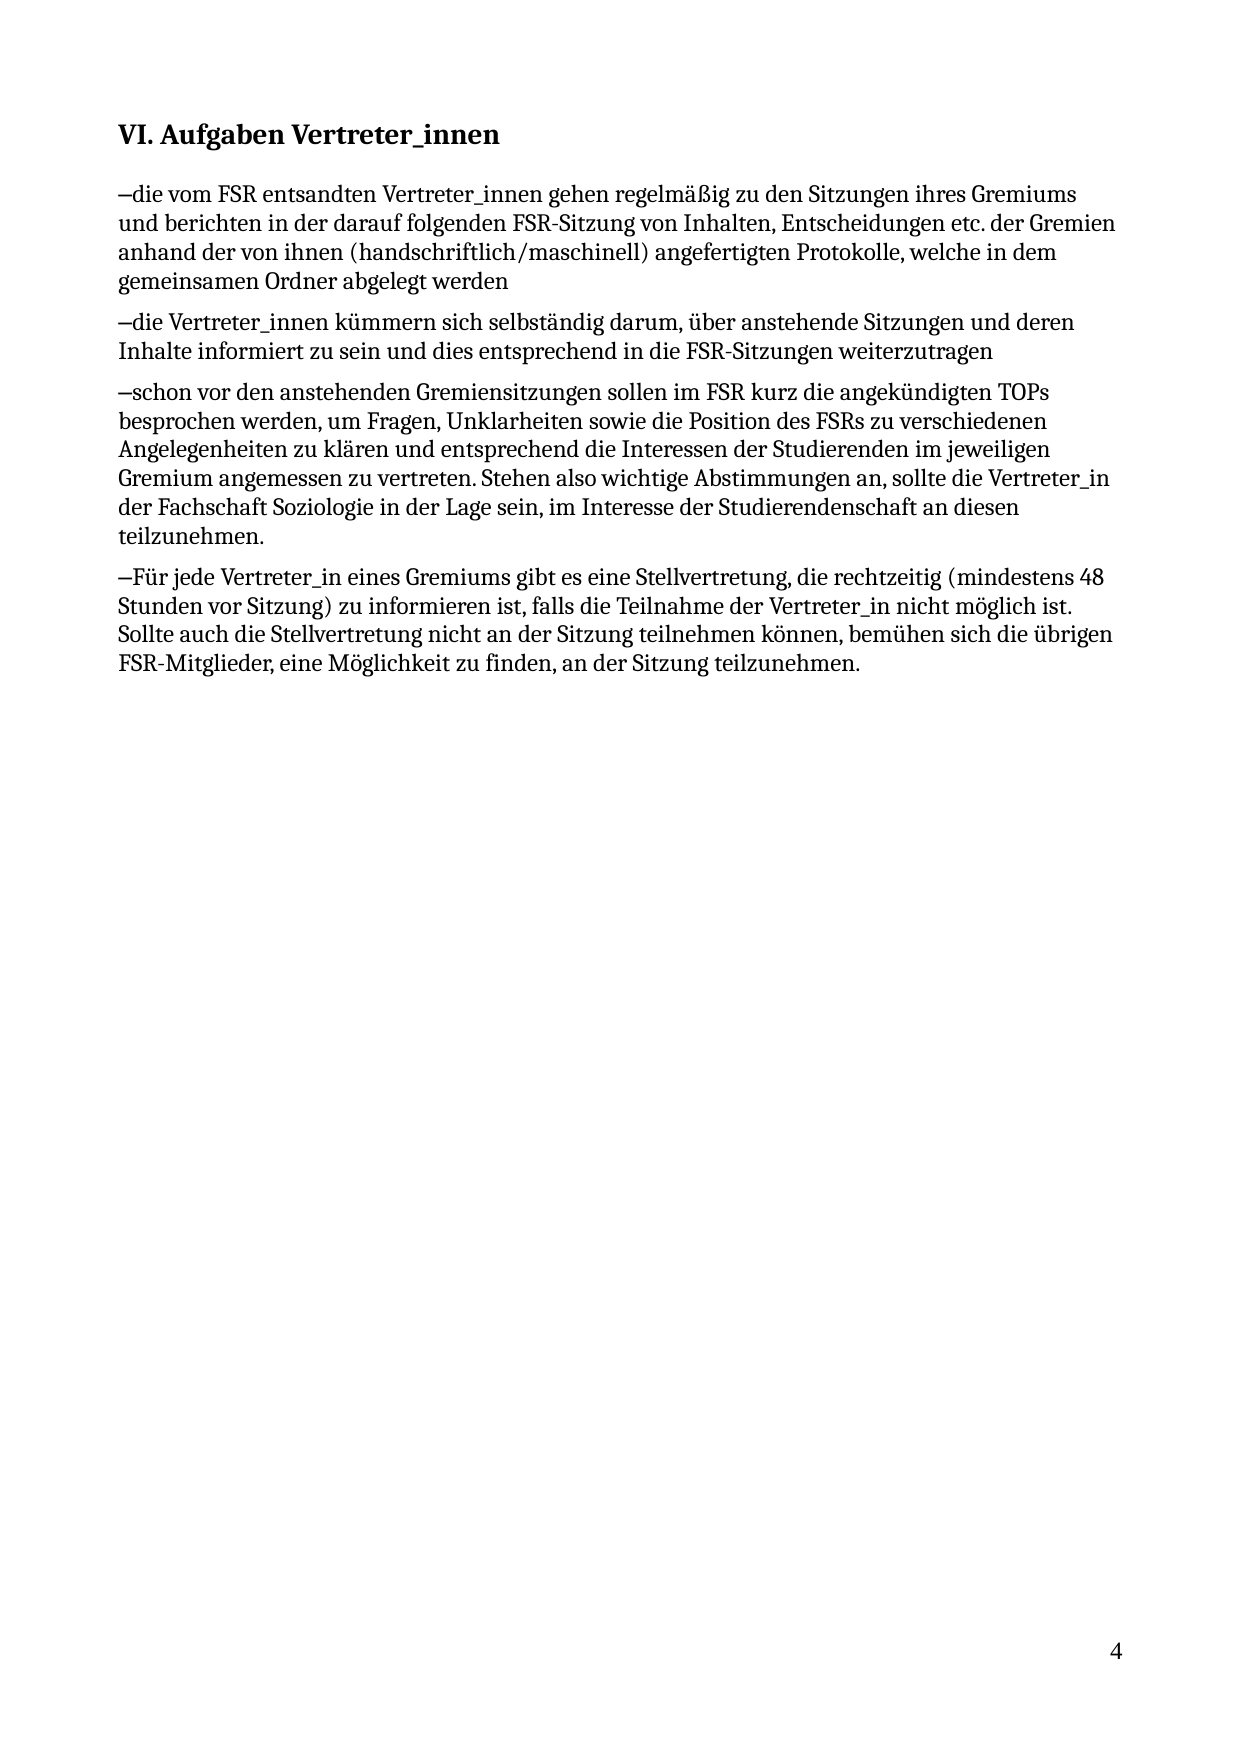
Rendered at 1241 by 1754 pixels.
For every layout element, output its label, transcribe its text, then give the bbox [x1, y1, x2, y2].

list Für jede Vertreter_in eines Gremiums gibt es eine Stellvertretung, die rechtzeitig (mindestens 48 Stunden vor Sitzung) zu informieren ist, falls die Teilnahme der Vertreter_in nicht möglich ist. Sollte auch die Stellvertretung nicht an der Sitzung teilnehmen können, bemühen sich die übrigen FSR-Mitglieder, eine Möglichkeit zu finden, an der Sitzung teilzunehmen. [118, 563, 1122, 678]
subtitle VI. Aufgaben Vertreter_innen [118, 118, 1122, 152]
list die Vertreter_innen kümmern sich selbständig darum, über anstehende Sitzungen und deren Inhalte informiert zu sein und dies entsprechend in die FSR-Sitzungen weiterzutragen [118, 308, 1122, 365]
list die vom FSR entsandten Vertreter_innen gehen regelmäßig zu den Sitzungen ihres Gremiums und berichten in der darauf folgenden FSR-Sitzung von Inhalten, Entscheidungen etc. der Gremien anhand der von ihnen (handschriftlich/maschinell) angefertigten Protokolle, welche in dem gemeinsamen Ordner abgelegt werden [118, 180, 1122, 295]
list schon vor den anstehenden Gremiensitzungen sollen im FSR kurz die angekündigten TOPs besprochen werden, um Fragen, Unklarheiten sowie die Position des FSRs zu verschiedenen Angelegenheiten zu klären und entsprechend die Interessen der Studierenden im jeweiligen Gremium angemessen zu vertreten. Stehen also wichtige Abstimmungen an, sollte die Vertreter_in der Fachschaft Soziologie in der Lage sein, im Interesse der Studierendenschaft an diesen teilzunehmen. [118, 378, 1122, 550]
